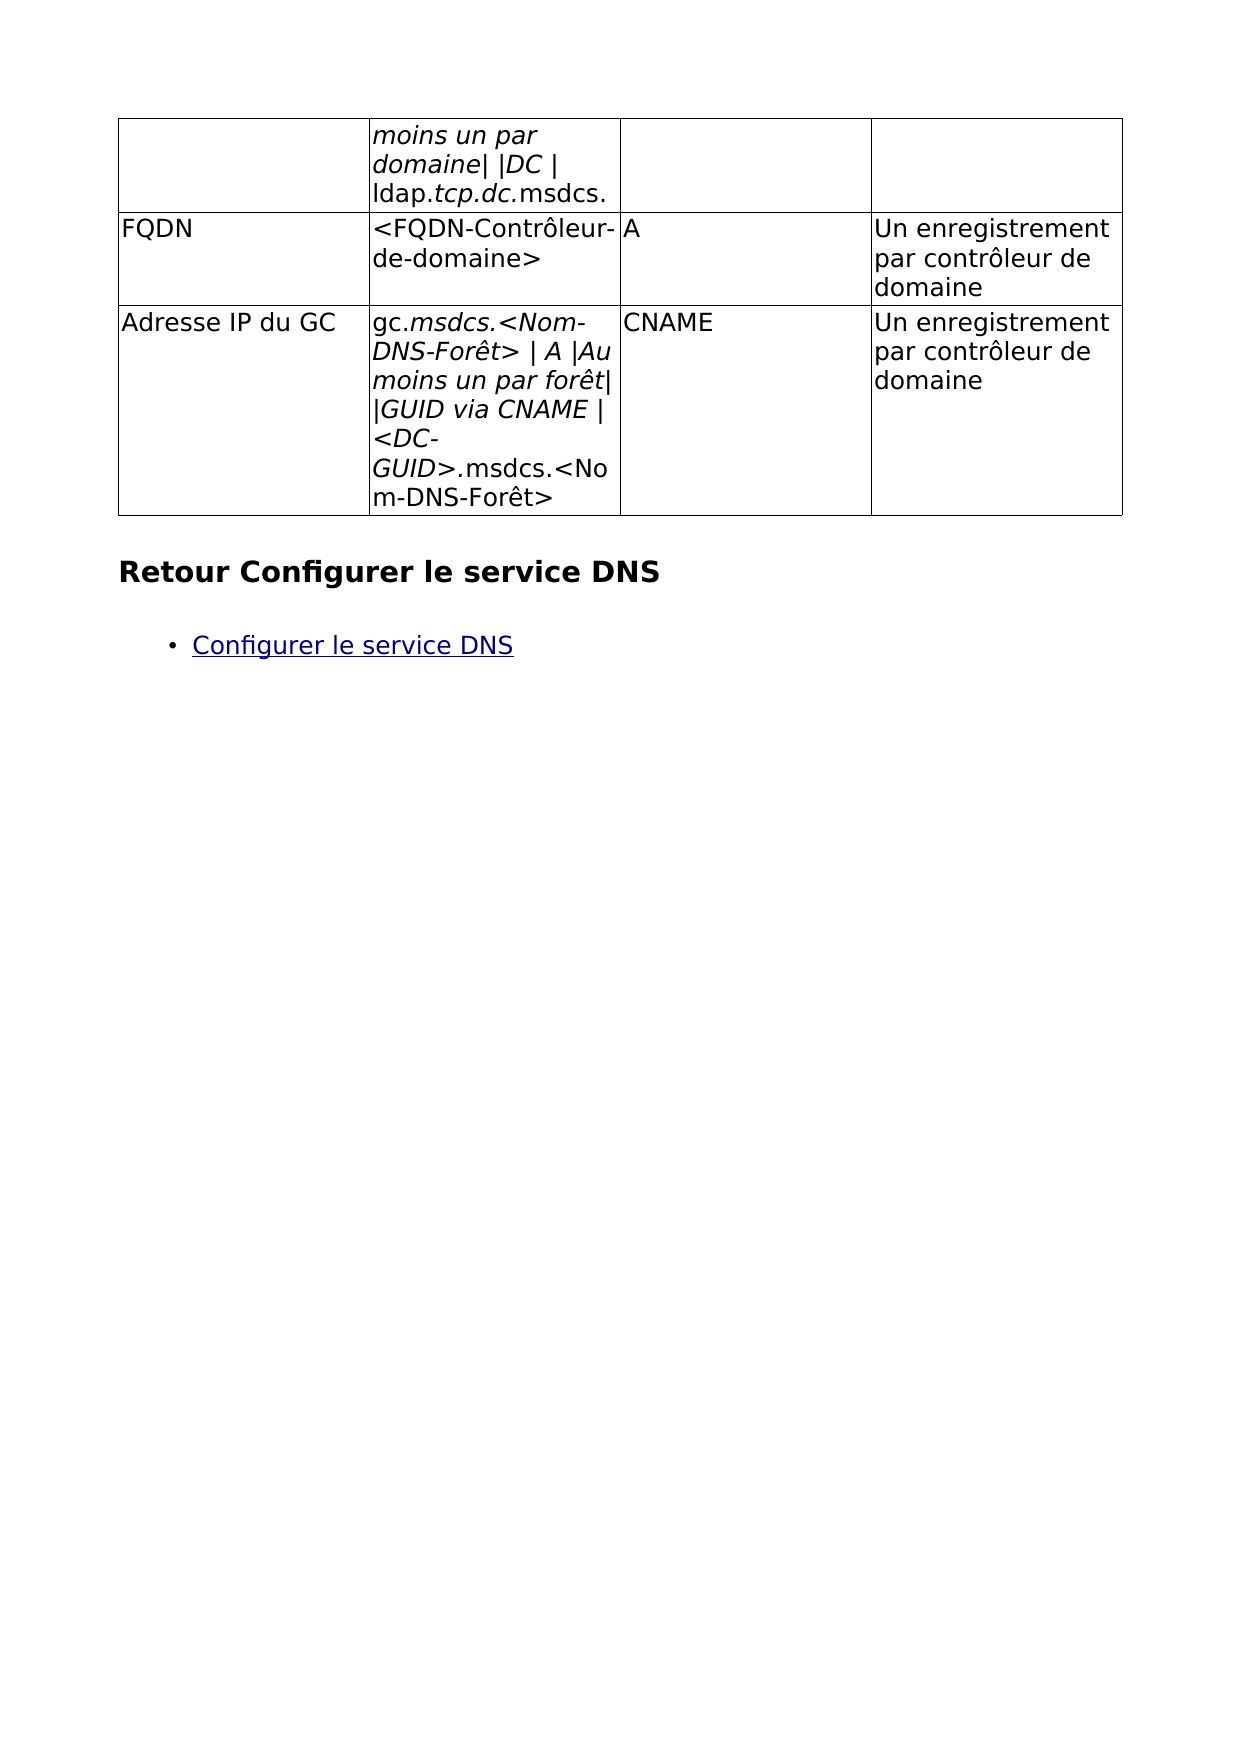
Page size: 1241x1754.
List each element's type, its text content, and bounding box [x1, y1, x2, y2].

table_cell Un enregistrement par contrôleur de domaine [872, 213, 1122, 305]
table_cell [119, 119, 369, 212]
table_cell [621, 119, 871, 212]
table_cell moins un par domaine| |DC |ldap.tcp.dc.msdcs. [370, 119, 620, 212]
subtitle Retour Configurer le service DNS [118, 555, 1122, 589]
table_cell Un enregistrement par contrôleur de domaine [872, 306, 1122, 515]
table_cell <FQDN-Contrôleur-de-domaine> [370, 213, 620, 305]
table_cell [872, 119, 1122, 212]
table_cell gc.msdcs.<Nom-DNS-Forêt> | A |Au moins un par forêt| |GUID via CNAME |<DC-GUID>.msdcs.<Nom-DNS-Forêt> [370, 306, 620, 515]
table_cell Adresse IP du GC [119, 306, 369, 515]
table_cell CNAME [621, 306, 871, 515]
list Configurer le service DNS [177, 631, 1122, 660]
table_cell FQDN [119, 213, 369, 305]
table_cell A [621, 213, 871, 305]
